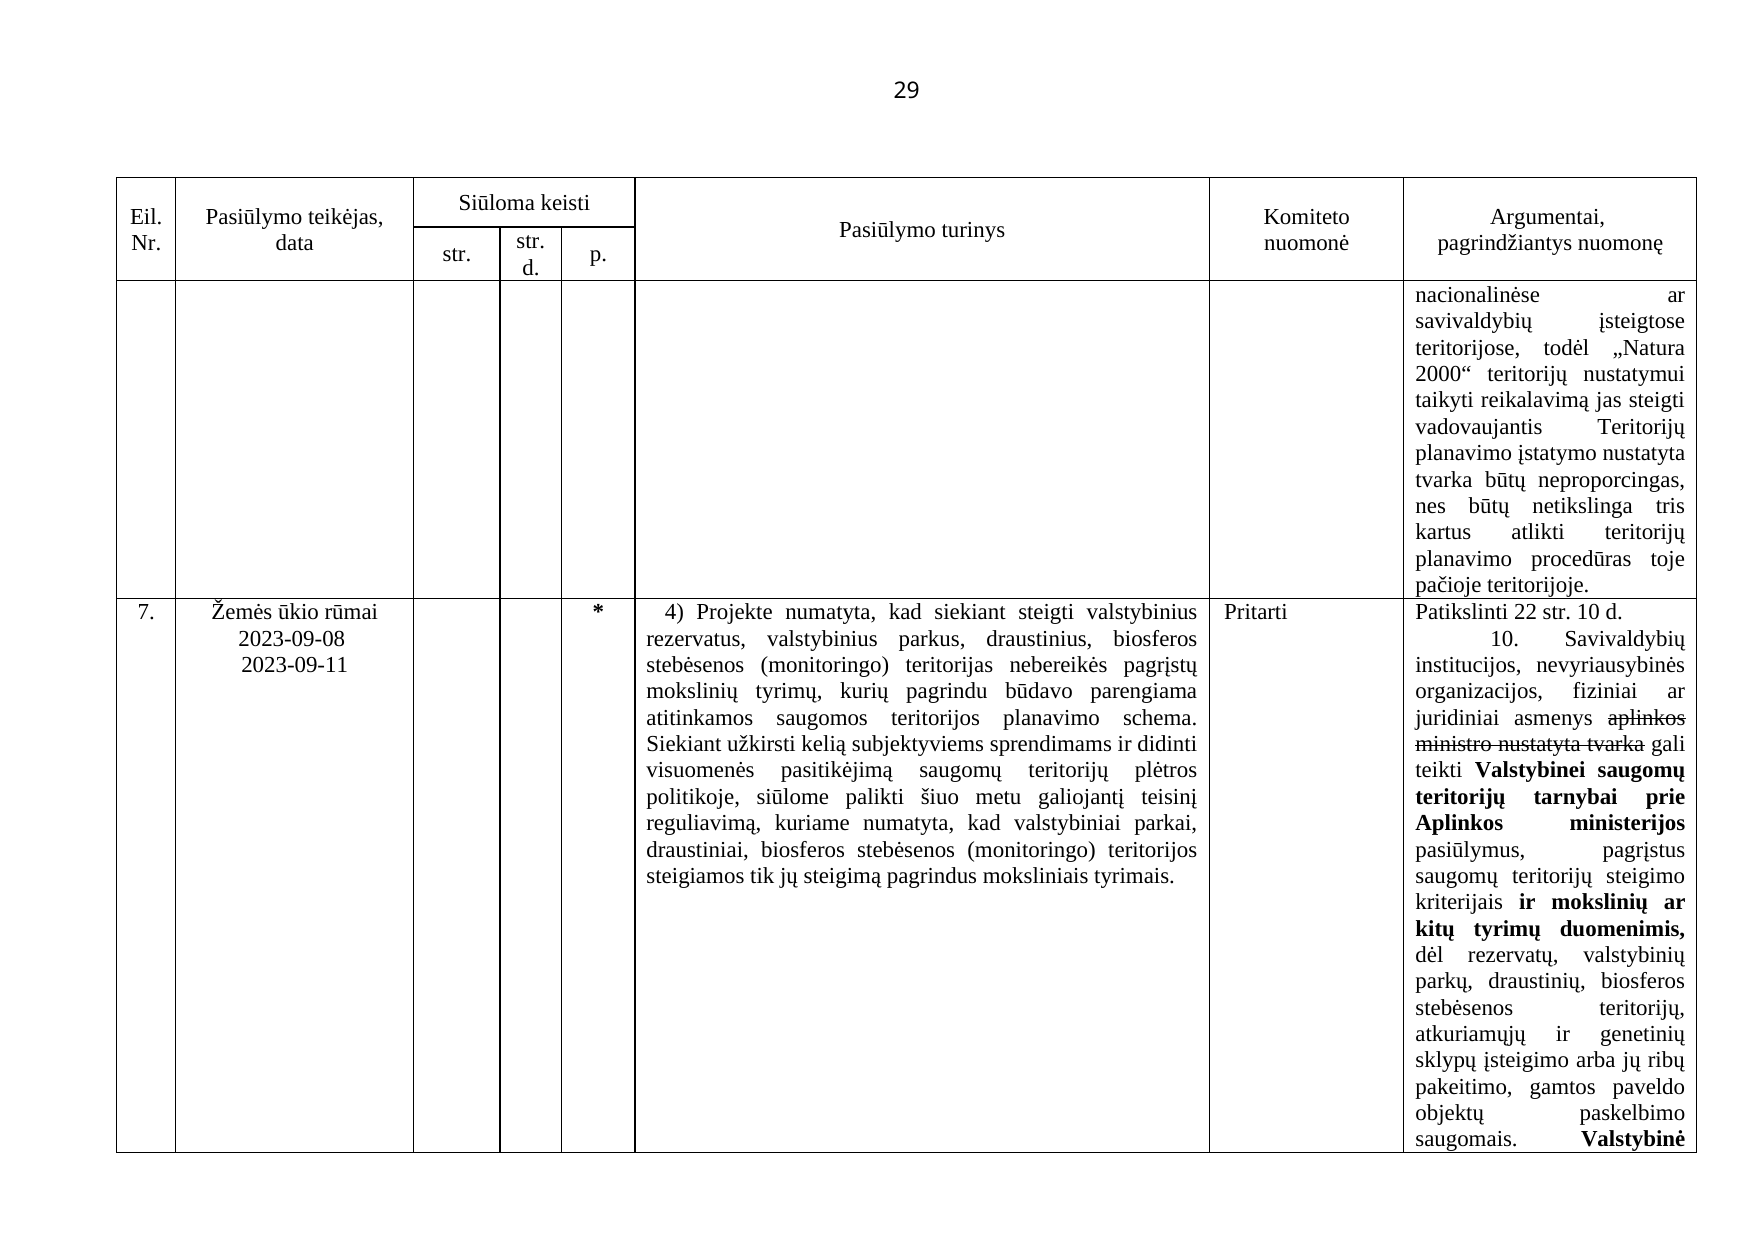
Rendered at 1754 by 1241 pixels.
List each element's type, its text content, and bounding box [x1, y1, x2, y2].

table_cell Žemės ūkio rūmai 2023-09-08 2023-09-11 [176, 599, 413, 1152]
table_cell str. d. [501, 228, 561, 280]
table_cell str. [414, 228, 499, 280]
table_cell 7. [117, 599, 175, 1152]
table_cell [117, 281, 175, 597]
table_cell * [562, 599, 634, 1152]
table_cell [501, 281, 561, 597]
table_header Argumentai, pagrindžiantys nuomonę [1404, 178, 1696, 280]
table_cell p. [562, 228, 634, 280]
table_cell [562, 281, 634, 597]
table_cell [501, 599, 561, 1152]
table_cell [414, 281, 499, 597]
table_cell Pritarti [1210, 599, 1403, 1152]
table_cell nacionalinėse ar savivaldybių įsteigtose teritorijose, todėl „Natura 2000“ teritorijų nustatymui taikyti reikalavimą jas steigti vadovaujantis Teritorijų planavimo įstatymo nustatyta tvarka būtų neproporcingas, nes būtų netikslinga tris kartus atlikti teritorijų planavimo procedūras toje pačioje teritorijoje. [1404, 281, 1696, 597]
table_cell [1210, 281, 1403, 597]
table_cell Patikslinti 22 str. 10 d. 10. Savivaldybių institucijos, nevyriausybinės organizacijos, fiziniai ar juridiniai asmenys aplinkos ministro nustatyta tvarka gali teikti Valstybinei saugomų teritorijų tarnybai prie Aplinkos ministerijos pasiūlymus, pagrįstus saugomų teritorijų steigimo kriterijais ir mokslinių ar kitų tyrimų duomenimis, dėl rezervatų, valstybinių parkų, draustinių, biosferos stebėsenos teritorijų, atkuriamųjų ir genetinių sklypų įsteigimo arba jų ribų pakeitimo, gamtos paveldo objektų paskelbimo saugomais. Valstybinė [1404, 599, 1696, 1152]
table_cell [176, 281, 413, 597]
table_cell 4) Projekte numatyta, kad siekiant steigti valstybinius rezervatus, valstybinius parkus, draustinius, biosferos stebėsenos (monitoringo) teritorijas nebereikės pagrįstų mokslinių tyrimų, kurių pagrindu būdavo parengiama atitinkamos saugomos teritorijos planavimo schema. Siekiant užkirsti kelią subjektyviems sprendimams ir didinti visuomenės pasitikėjimą saugomų teritorijų plėtros politikoje, siūlome palikti šiuo metu galiojantį teisinį reguliavimą, kuriame numatyta, kad valstybiniai parkai, draustiniai, biosferos stebėsenos (monitoringo) teritorijos steigiamos tik jų steigimą pagrindus moksliniais tyrimais. [636, 599, 1209, 1152]
table_header Pasiūlymo turinys [636, 178, 1209, 280]
table_header Pasiūlymo teikėjas, data [176, 178, 413, 280]
table_header Komiteto nuomonė [1210, 178, 1403, 280]
table_cell [414, 599, 499, 1152]
table_header Siūloma keisti [414, 178, 634, 226]
table_header Eil. Nr. [117, 178, 175, 280]
table_cell [636, 281, 1209, 597]
